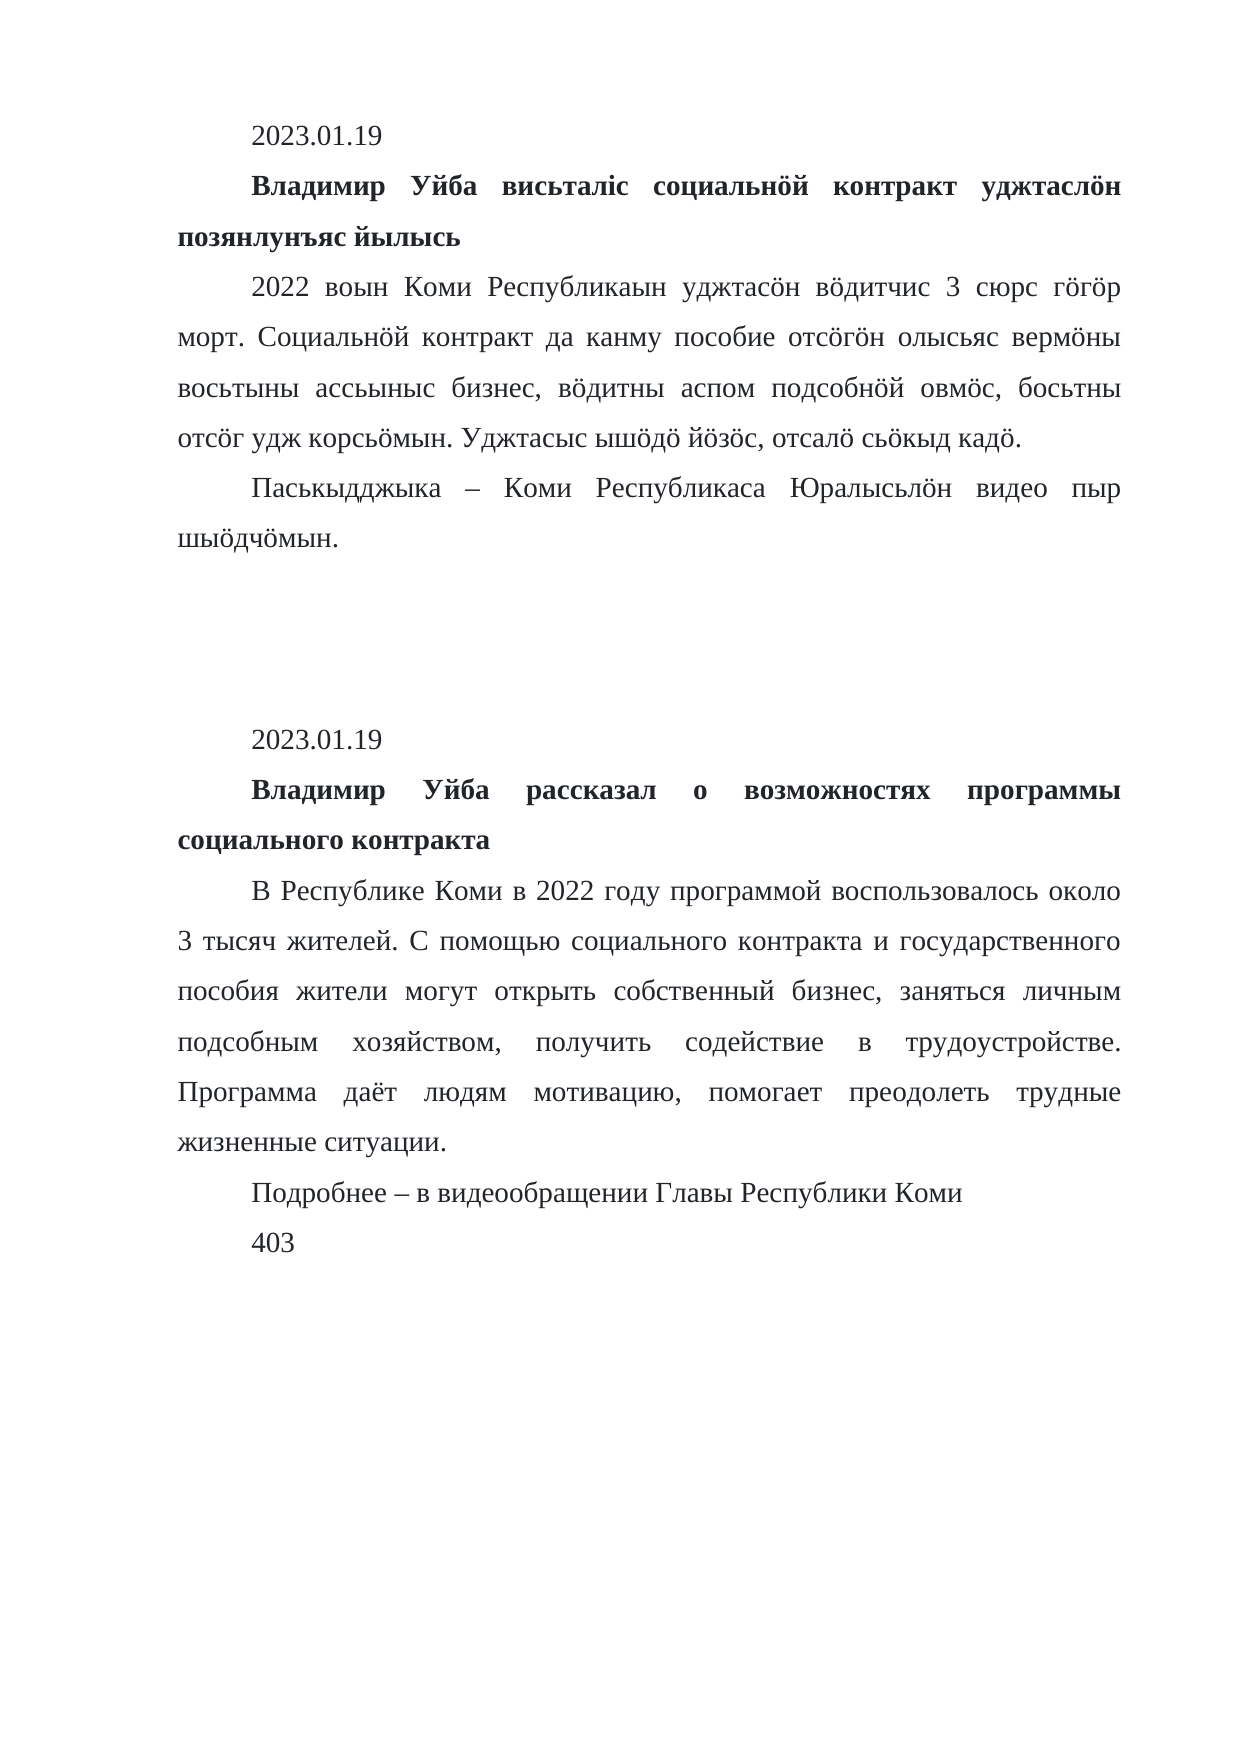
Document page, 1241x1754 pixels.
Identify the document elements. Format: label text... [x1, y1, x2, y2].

text В Республике Коми в 2022 году программой воспользовалось около 3 тысяч жителей. С помощью социального контракта и государственного пособия жители могут открыть собственный бизнес, заняться личным подсобным хозяйством, получить содействие в трудоустройстве. Программа даёт людям мотивацию, помогает преодолеть трудные жизненные ситуации. [177, 873, 1122, 1158]
subtitle 2023.01.19 [177, 118, 1122, 152]
text Паськыдджыка – Коми Республикаса Юралысьлӧн видео пыр шыӧдчӧмын. [177, 470, 1122, 554]
text Подробнее – в видеообращении Главы Республики Коми [177, 1175, 1122, 1208]
text 403 [177, 1225, 1122, 1258]
subtitle Владимир Уйба висьталіс социальнӧй контракт уджтаслӧн позянлунъяс йылысь [177, 168, 1122, 252]
subtitle 2023.01.19 [177, 722, 1122, 755]
text 2022 воын Коми Республикаын уджтасӧн вӧдитчис 3 сюрс гӧгӧр морт. Социальнӧй контракт да канму пособие отсӧгӧн олысьяс вермӧны восьтыны ассьыныс бизнес, вӧдитны аспом подсобнӧй овмӧс, босьтны отсӧг удж корсьӧмын. Уджтасыс ышӧдӧ йӧзӧс, отсалӧ сьӧкыд кадӧ. [177, 269, 1122, 453]
subtitle Владимир Уйба рассказал о возможностях программы социального контракта [177, 772, 1122, 856]
